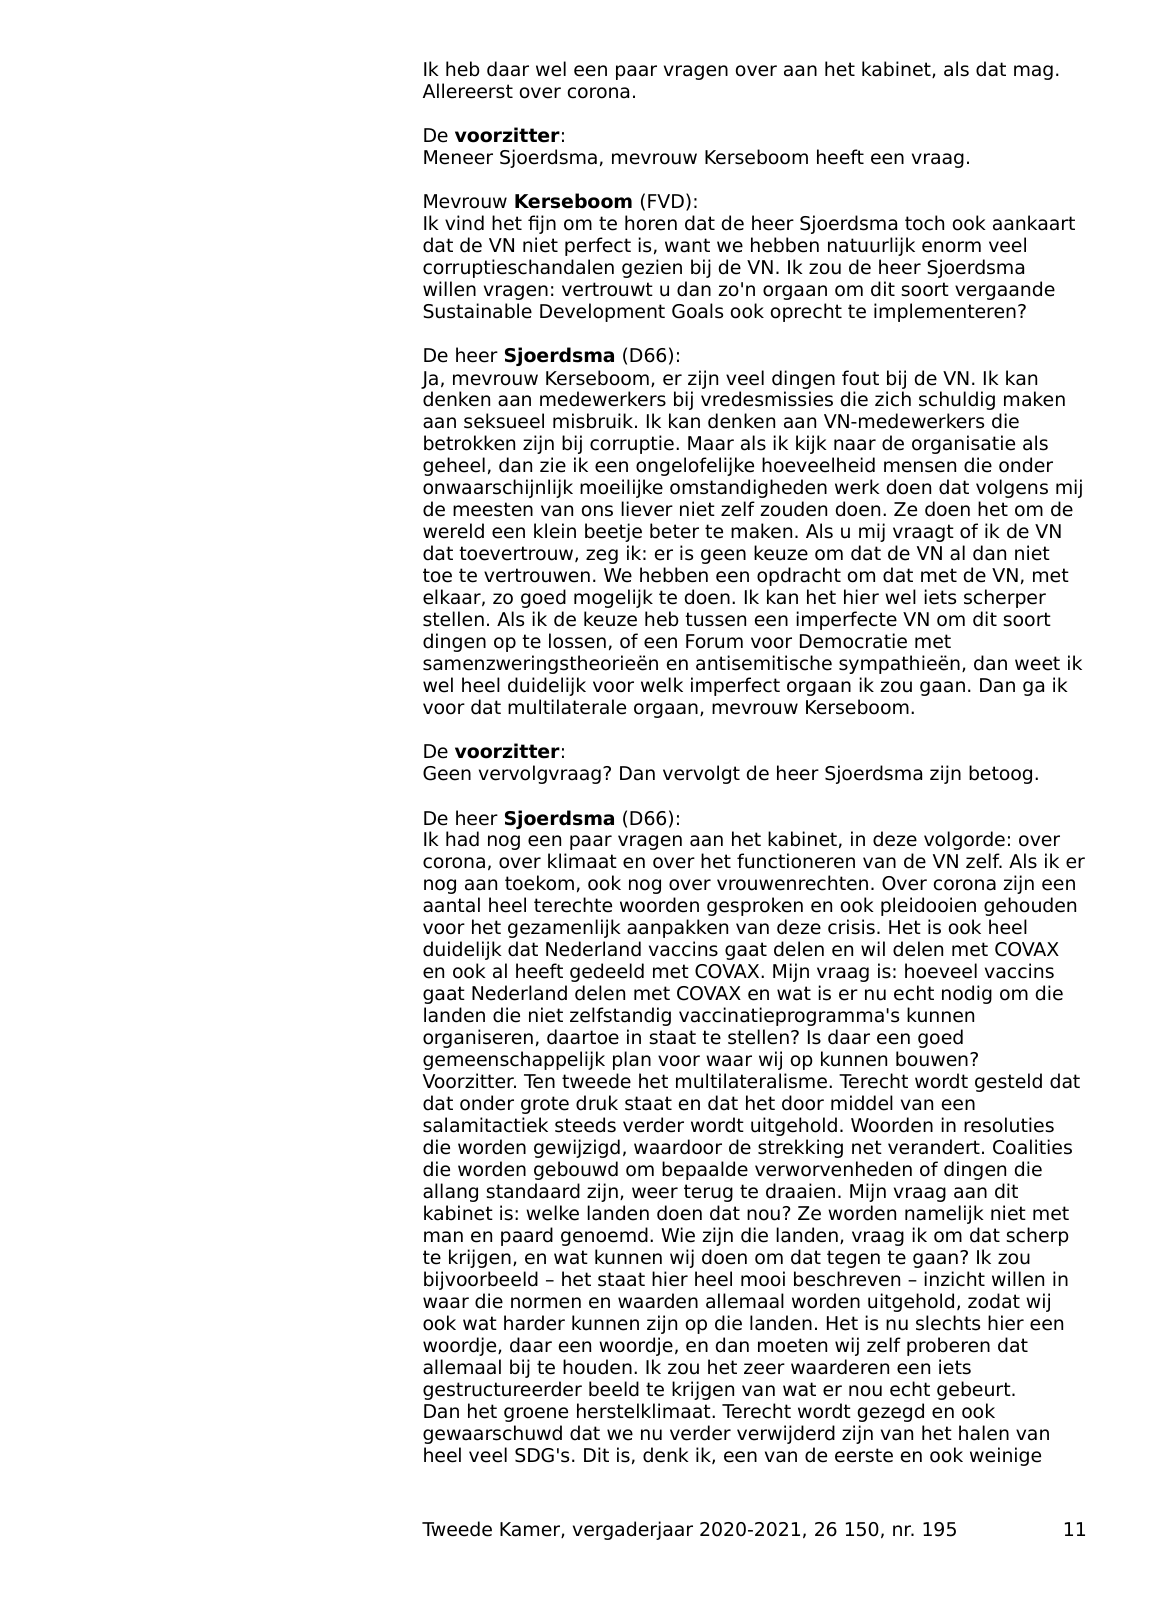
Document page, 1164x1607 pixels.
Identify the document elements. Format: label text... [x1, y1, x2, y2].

text De voorzitter: [422, 125, 1087, 147]
text Geen vervolgvraag? Dan vervolgt de heer Sjoerdsma zijn betoog. [422, 763, 1087, 785]
text Ik heb daar wel een paar vragen over aan het kabinet, als dat mag. Allereerst over corona. [422, 59, 1087, 103]
text Voorzitter. Ten tweede het multilateralisme. Terecht wordt gesteld dat dat onder grote druk staat en dat het door middel van een salamitactiek steeds verder wordt uitgehold. Woorden in resoluties die worden gewijzigd, waardoor de strekking net verandert. Coalities die worden gebouwd om bepaalde verworvenheden of dingen die allang standaard zijn, weer terug te draaien. Mijn vraag aan dit kabinet is: welke landen doen dat nou? Ze worden namelijk niet met man en paard genoemd. Wie zijn die landen, vraag ik om dat scherp te krijgen, en wat kunnen wij doen om dat tegen te gaan? Ik zou bijvoorbeeld – het staat hier heel mooi beschreven – inzicht willen in waar die normen en waarden allemaal worden uitgehold, zodat wij ook wat harder kunnen zijn op die landen. Het is nu slechts hier een woordje, daar een woordje, en dan moeten wij zelf proberen dat allemaal bij te houden. Ik zou het zeer waarderen een iets gestructureerder beeld te krijgen van wat er nou echt gebeurt. [422, 1071, 1087, 1401]
text Ik vind het fijn om te horen dat de heer Sjoerdsma toch ook aankaart dat de VN niet perfect is, want we hebben natuurlijk enorm veel corruptieschandalen gezien bij de VN. Ik zou de heer Sjoerdsma willen vragen: vertrouwt u dan zo'n orgaan om dit soort vergaande Sustainable Development Goals ook oprecht te implementeren? [422, 213, 1087, 323]
text Ja, mevrouw Kerseboom, er zijn veel dingen fout bij de VN. Ik kan denken aan medewerkers bij vredesmissies die zich schuldig maken aan seksueel misbruik. Ik kan denken aan VN-medewerkers die betrokken zijn bij corruptie. Maar als ik kijk naar de organisatie als geheel, dan zie ik een ongelofelijke hoeveelheid mensen die onder onwaarschijnlijk moeilijke omstandigheden werk doen dat volgens mij de meesten van ons liever niet zelf zouden doen. Ze doen het om de wereld een klein beetje beter te maken. Als u mij vraagt of ik de VN dat toevertrouw, zeg ik: er is geen keuze om dat de VN al dan niet toe te vertrouwen. We hebben een opdracht om dat met de VN, met elkaar, zo goed mogelijk te doen. Ik kan het hier wel iets scherper stellen. Als ik de keuze heb tussen een imperfecte VN om dit soort dingen op te lossen, of een Forum voor Democratie met samenzweringstheorieën en antisemitische sympathieën, dan weet ik wel heel duidelijk voor welk imperfect orgaan ik zou gaan. Dan ga ik voor dat multilaterale orgaan, mevrouw Kerseboom. [422, 367, 1087, 719]
text Ik had nog een paar vragen aan het kabinet, in deze volgorde: over corona, over klimaat en over het functioneren van de VN zelf. Als ik er nog aan toekom, ook nog over vrouwenrechten. Over corona zijn een aantal heel terechte woorden gesproken en ook pleidooien gehouden voor het gezamenlijk aanpakken van deze crisis. Het is ook heel duidelijk dat Nederland vaccins gaat delen en wil delen met COVAX en ook al heeft gedeeld met COVAX. Mijn vraag is: hoeveel vaccins gaat Nederland delen met COVAX en wat is er nu echt nodig om die landen die niet zelfstandig vaccinatieprogramma's kunnen organiseren, daartoe in staat te stellen? Is daar een goed gemeenschappelijk plan voor waar wij op kunnen bouwen? [422, 829, 1087, 1071]
text De voorzitter: [422, 741, 1087, 763]
text De heer Sjoerdsma (D66): [422, 345, 1087, 367]
text Mevrouw Kerseboom (FVD): [422, 191, 1087, 213]
text De heer Sjoerdsma (D66): [422, 807, 1087, 829]
text Meneer Sjoerdsma, mevrouw Kerseboom heeft een vraag. [422, 147, 1087, 169]
text Dan het groene herstelklimaat. Terecht wordt gezegd en ook gewaarschuwd dat we nu verder verwijderd zijn van het halen van heel veel SDG's. Dit is, denk ik, een van de eerste en ook weinige [422, 1401, 1087, 1467]
